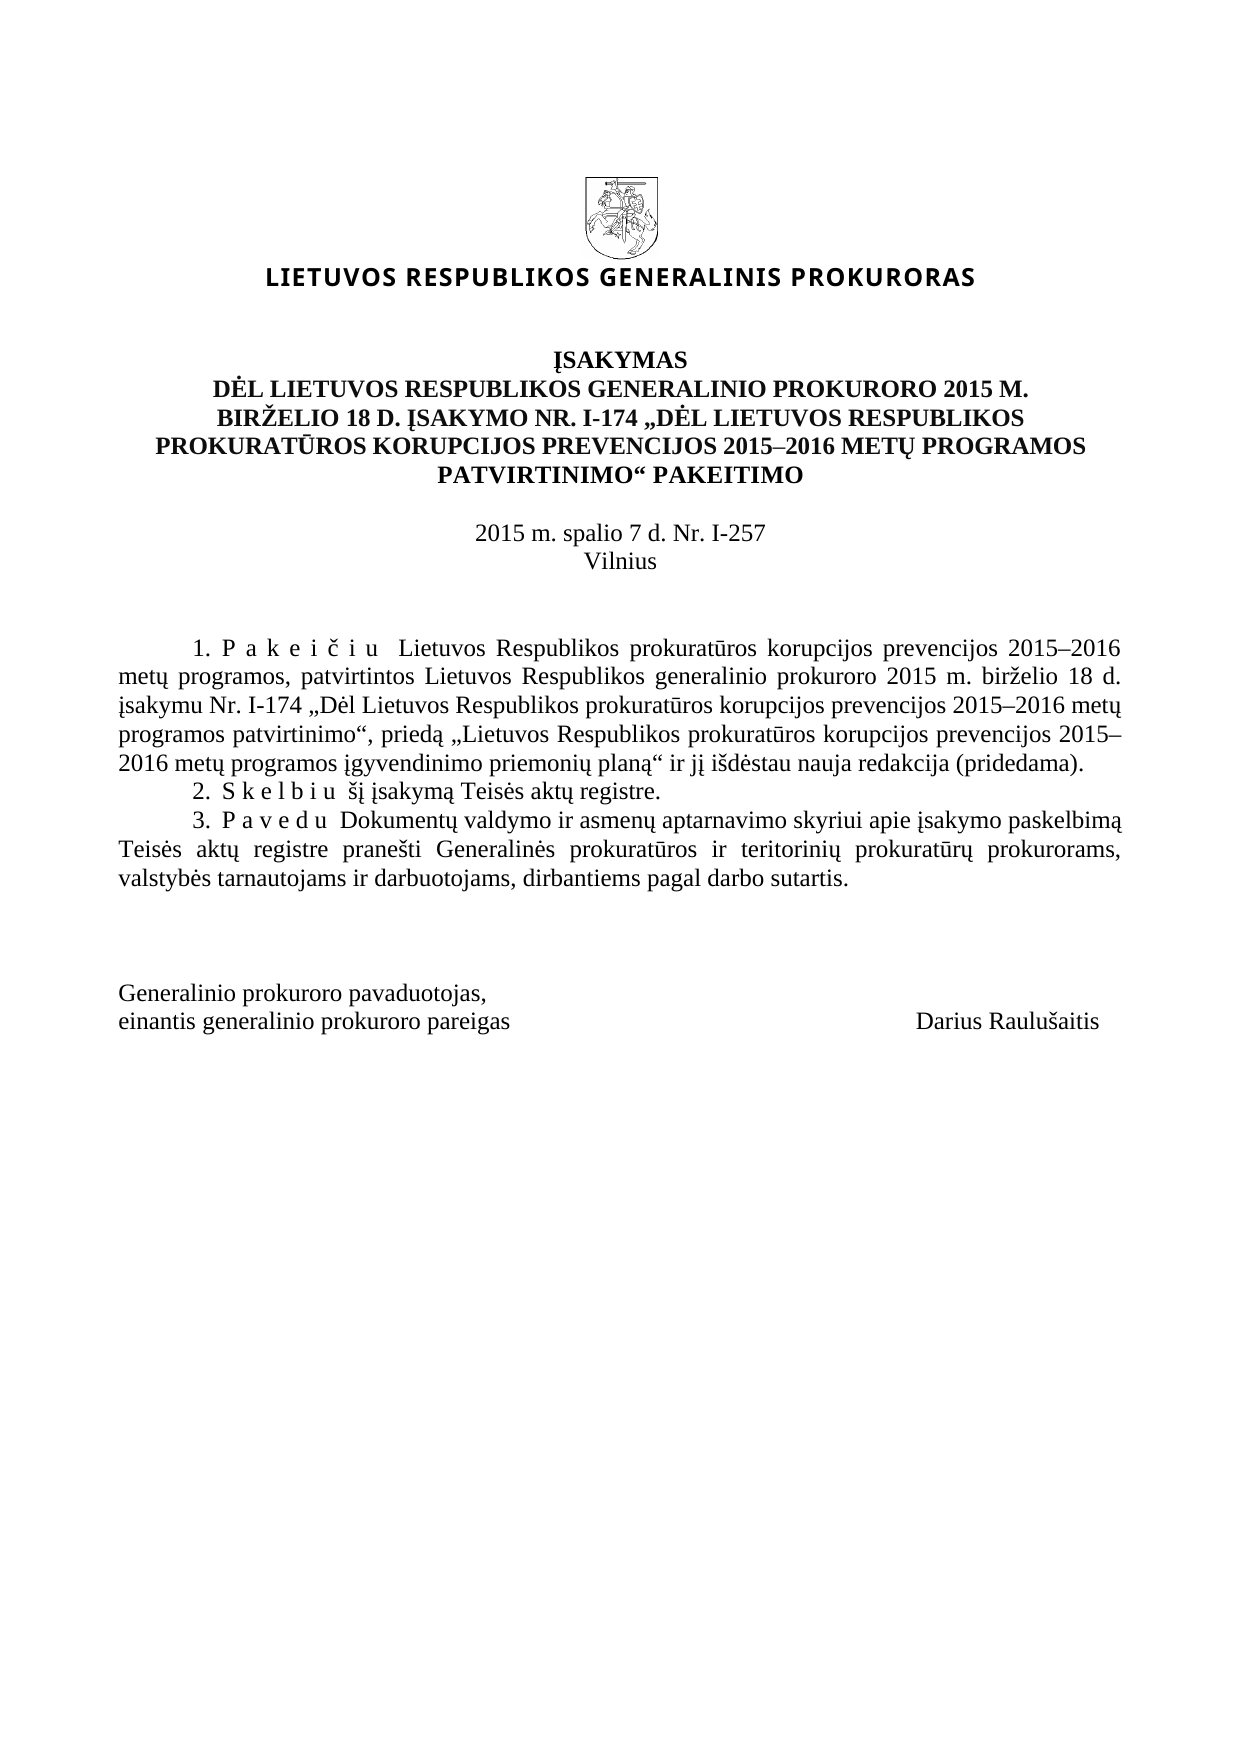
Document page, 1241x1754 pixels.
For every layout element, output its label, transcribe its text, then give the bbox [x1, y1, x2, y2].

text ĮSAKYMAS [118, 345, 1122, 374]
text einantis generalinio prokuroro pareigas Darius Raulušaitis [118, 1006, 1122, 1035]
text LIETUVOS RESPUBLIKOS GENERALINIS PROKURORAS [118, 260, 1122, 294]
text 2015 m. spalio 7 d. Nr. I-257 [118, 518, 1122, 546]
text Vilnius [118, 546, 1122, 575]
text 2. S k e l b i u šį įsakymą Teisės aktų registre. [118, 776, 1122, 805]
text Generalinio prokuroro pavaduotojas, [118, 978, 1122, 1006]
text DĖL LIETUVOS RESPUBLIKOS GENERALINIO PROKURORO 2015 M. BIRŽELIO 18 D. ĮSAKYMO NR. I-174 „DĖL LIETUVOS RESPUBLIKOS PROKURATŪROS KORUPCIJOS PREVENCIJOS 2015–2016 METŲ PROGRAMOS PATVIRTINIMO“ PAKEITIMO [148, 374, 1093, 489]
text 3. P a v e d u Dokumentų valdymo ir asmenų aptarnavimo skyriui apie įsakymo paskelbimą Teisės aktų registre pranešti Generalinės prokuratūros ir teritorinių prokuratūrų prokurorams, valstybės tarnautojams ir darbuotojams, dirbantiems pagal darbo sutartis. [118, 805, 1122, 891]
text 1. P a k e i č i u Lietuvos Respublikos prokuratūros korupcijos prevencijos 2015–2016 metų programos, patvirtintos Lietuvos Respublikos generalinio prokuroro 2015 m. birželio 18 d. įsakymu Nr. I-174 „Dėl Lietuvos Respublikos prokuratūros korupcijos prevencijos 2015–2016 metų programos patvirtinimo“, priedą „Lietuvos Respublikos prokuratūros korupcijos prevencijos 2015–2016 metų programos įgyvendinimo priemonių planą“ ir jį išdėstau nauja redakcija (pridedama). [118, 633, 1122, 776]
